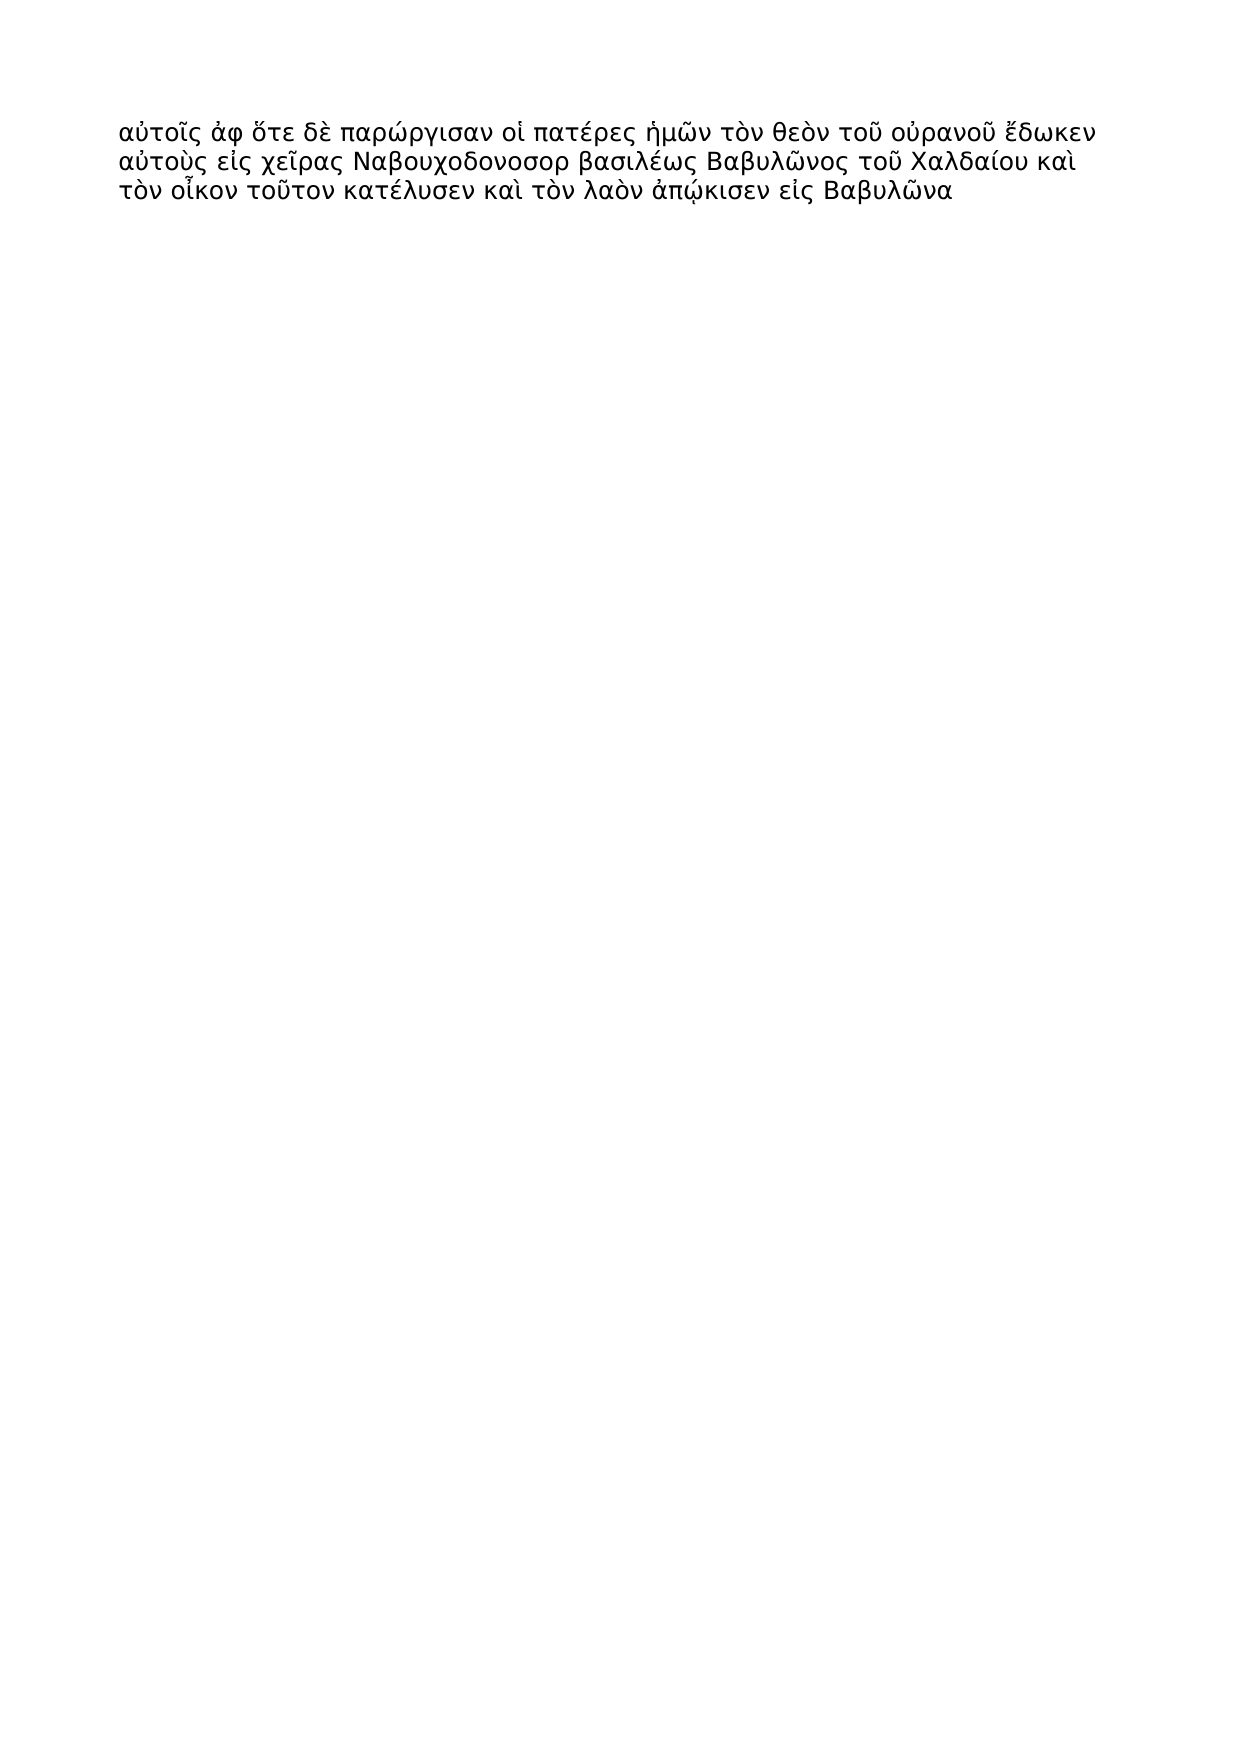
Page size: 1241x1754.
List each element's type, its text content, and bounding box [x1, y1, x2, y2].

text αὐτοῖς ἀφ ὅτε δὲ παρώργισαν οἱ πατέρες ἡμῶν τὸν θεὸν τοῦ οὐρανοῦ ἔδωκεν αὐτοὺς εἰς χεῖρας Ναβουχοδονοσορ βασιλέως Βαβυλῶνος τοῦ Χαλδαίου καὶ τὸν οἶκον τοῦτον κατέλυσεν καὶ τὸν λαὸν ἀπῴκισεν εἰς Βαβυλῶνα [118, 118, 1122, 206]
